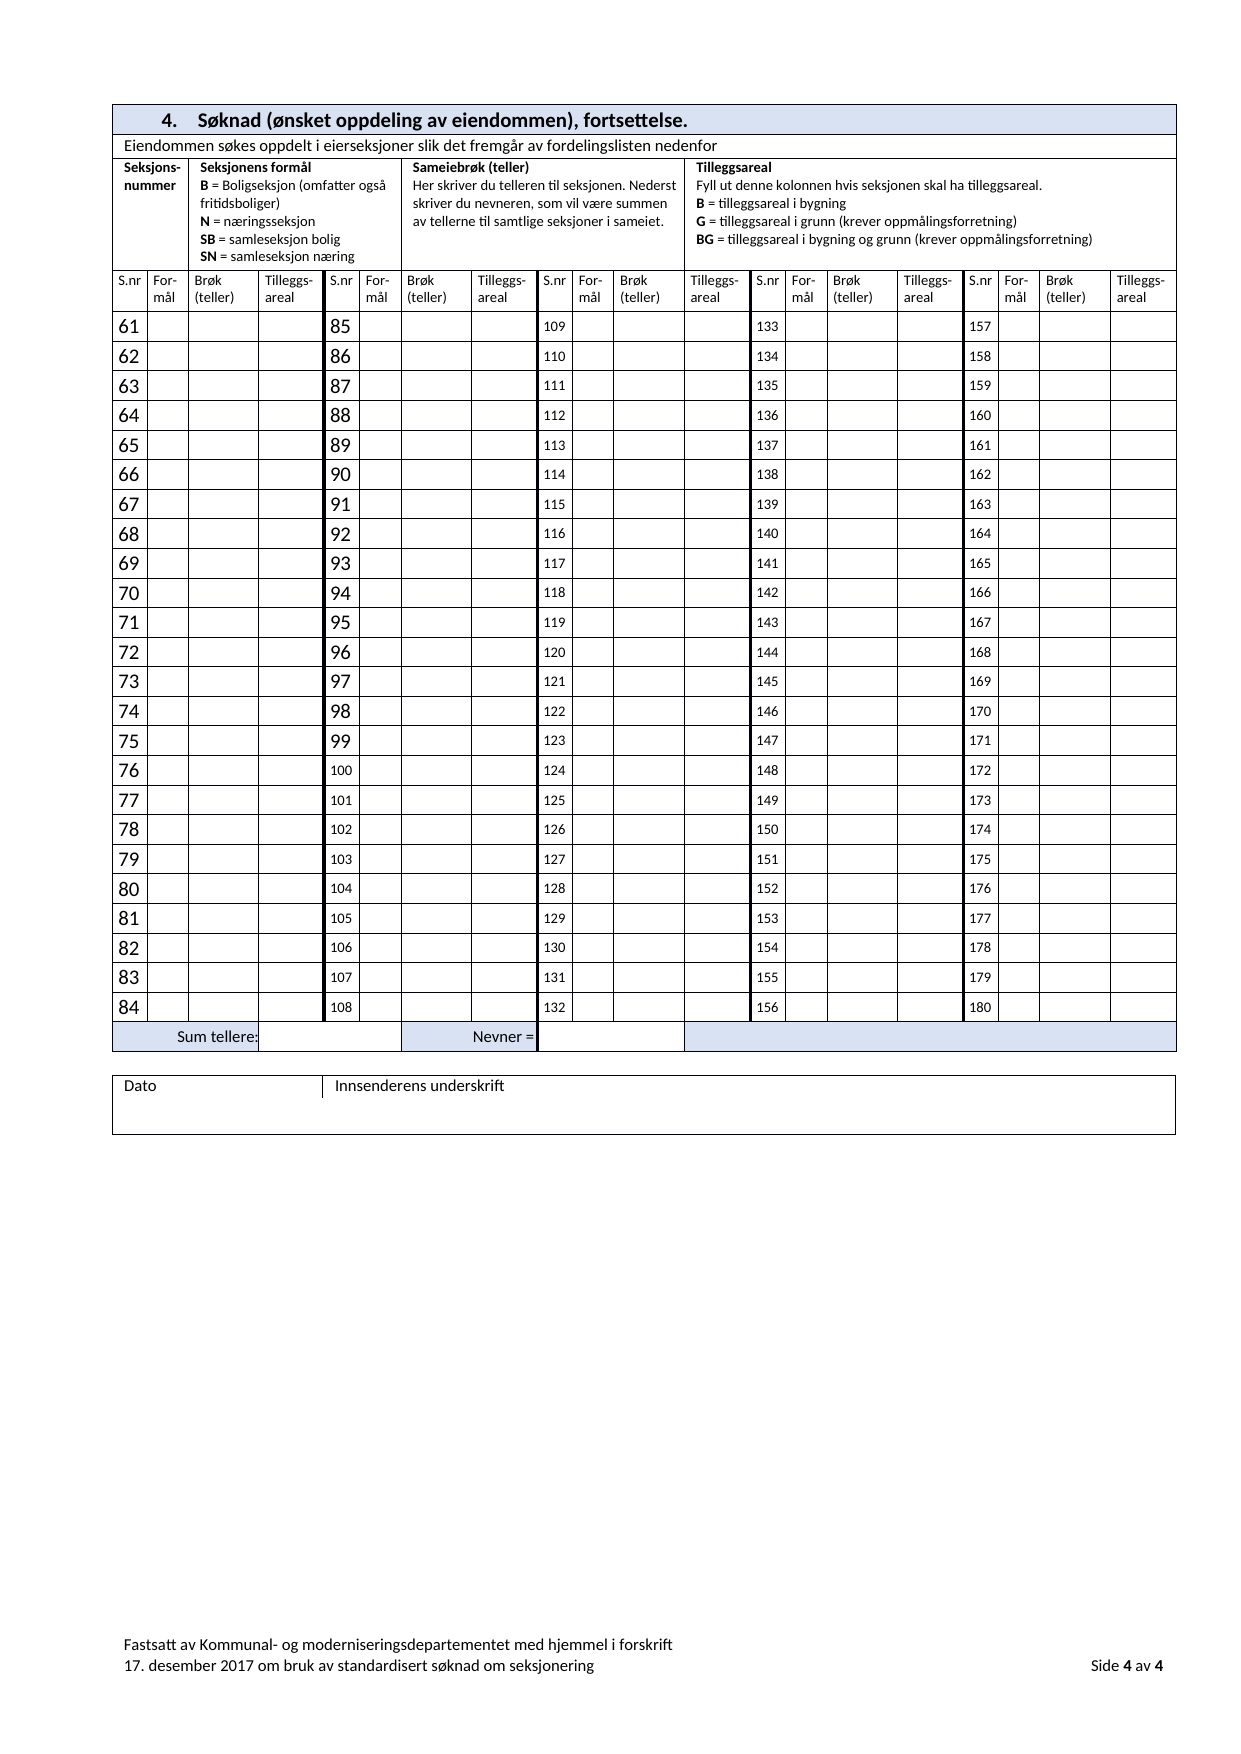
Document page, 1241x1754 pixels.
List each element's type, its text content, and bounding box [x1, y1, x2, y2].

table_cell [472, 874, 536, 903]
table_cell For-mål [573, 271, 613, 311]
table_cell 107 [326, 963, 359, 992]
table_cell [573, 963, 613, 992]
table_cell [828, 786, 897, 814]
table_cell [259, 934, 322, 962]
table_cell 139 [752, 490, 785, 518]
table_cell [786, 667, 827, 696]
table_cell 140 [752, 519, 785, 548]
table_cell [1111, 401, 1176, 429]
table_cell [259, 756, 322, 784]
table_cell 84 [113, 993, 147, 1021]
table_cell [189, 519, 258, 548]
table_cell [614, 431, 684, 459]
table_cell [828, 312, 897, 341]
table_cell 106 [326, 934, 359, 962]
table_cell [472, 490, 536, 518]
table_cell [189, 874, 258, 903]
table_cell [614, 371, 684, 400]
table_cell [189, 460, 258, 489]
table_cell [573, 756, 613, 784]
table_cell [1040, 579, 1110, 607]
table_cell [360, 579, 401, 607]
table_cell 168 [965, 638, 998, 666]
table_cell [614, 342, 684, 370]
table_cell [828, 756, 897, 784]
table_cell Tilleggs-areal [898, 271, 962, 311]
table_cell 98 [326, 697, 359, 725]
table_cell [685, 431, 749, 459]
table_cell [786, 342, 827, 370]
table_cell [614, 638, 684, 666]
table_cell [685, 786, 749, 814]
table_cell [685, 342, 749, 370]
table_cell [828, 460, 897, 489]
table_cell [685, 490, 749, 518]
table_cell [685, 460, 749, 489]
table_cell 93 [326, 549, 359, 577]
table_cell 75 [113, 726, 147, 755]
table_cell [1040, 934, 1110, 962]
table_cell Brøk (teller) [402, 271, 471, 311]
table_cell [402, 726, 471, 755]
table_cell [614, 786, 684, 814]
table_cell [472, 460, 536, 489]
table_cell [786, 993, 827, 1021]
table_cell [1111, 549, 1176, 577]
table_cell [360, 460, 401, 489]
table_cell 61 [113, 312, 147, 341]
table_cell [614, 519, 684, 548]
table_cell 89 [326, 431, 359, 459]
table_cell 70 [113, 579, 147, 607]
table_cell [999, 549, 1039, 577]
table_cell 116 [539, 519, 572, 548]
table_cell 111 [539, 371, 572, 400]
table_cell [472, 401, 536, 429]
table_cell [360, 371, 401, 400]
table_cell [828, 874, 897, 903]
table_cell [189, 579, 258, 607]
table_cell 167 [965, 608, 998, 637]
table_cell [360, 431, 401, 459]
table_cell [898, 401, 962, 429]
table_cell For-mål [999, 271, 1039, 311]
table_cell [898, 756, 962, 784]
table_cell 127 [539, 845, 572, 873]
table_cell [1111, 579, 1176, 607]
table_cell 146 [752, 697, 785, 725]
table_cell [402, 756, 471, 784]
table_cell [685, 1022, 1176, 1051]
table_cell [999, 371, 1039, 400]
table_cell [148, 549, 188, 577]
table_cell [148, 519, 188, 548]
table_cell 79 [113, 845, 147, 873]
table_cell [1040, 874, 1110, 903]
table_cell [1040, 963, 1110, 992]
table_cell [786, 608, 827, 637]
table_cell [1040, 549, 1110, 577]
table_cell [828, 401, 897, 429]
table_cell [786, 312, 827, 341]
table_cell [685, 519, 749, 548]
table_cell [573, 638, 613, 666]
table_cell [402, 342, 471, 370]
table_cell [402, 874, 471, 903]
table_cell [898, 549, 962, 577]
table_cell [189, 904, 258, 932]
table_cell [828, 371, 897, 400]
table_cell [148, 608, 188, 637]
table_cell [360, 697, 401, 725]
table_cell [472, 549, 536, 577]
table_cell 145 [752, 667, 785, 696]
table_cell S.nr [965, 271, 998, 311]
table_cell [786, 963, 827, 992]
table_cell [573, 460, 613, 489]
table_cell [573, 993, 613, 1021]
table_cell 120 [539, 638, 572, 666]
table_cell Tilleggsareal Fyll ut denne kolonnen hvis seksjonen skal ha tilleggsareal. B = tilleggsareal i bygning G = tilleggsareal i grunn (krever oppmålingsforretning) BG = tilleggsareal i bygning og grunn (krever oppmålingsforretning) [685, 159, 1176, 270]
table_cell [259, 460, 322, 489]
table_cell [614, 815, 684, 844]
table_cell [402, 519, 471, 548]
table_cell [402, 963, 471, 992]
table_cell 151 [752, 845, 785, 873]
table_cell 169 [965, 667, 998, 696]
table_cell [685, 549, 749, 577]
table_cell [259, 371, 322, 400]
table_cell [148, 431, 188, 459]
table_cell [614, 579, 684, 607]
table_cell [1111, 697, 1176, 725]
table_cell [999, 726, 1039, 755]
table_cell [614, 312, 684, 341]
table_cell [259, 342, 322, 370]
table_cell [786, 786, 827, 814]
table_cell [360, 786, 401, 814]
table_cell [786, 638, 827, 666]
table_cell [148, 371, 188, 400]
table_cell 121 [539, 667, 572, 696]
table_cell [259, 786, 322, 814]
table_cell 67 [113, 490, 147, 518]
table_cell [786, 371, 827, 400]
table_cell [360, 312, 401, 341]
table_cell [360, 756, 401, 784]
table_cell [1040, 490, 1110, 518]
table_cell [1040, 608, 1110, 637]
table_cell 122 [539, 697, 572, 725]
table_cell [1111, 371, 1176, 400]
table_cell [259, 490, 322, 518]
table_cell [259, 519, 322, 548]
table_cell [828, 697, 897, 725]
table_cell 130 [539, 934, 572, 962]
table_cell [898, 431, 962, 459]
table_cell [189, 608, 258, 637]
table_cell [685, 874, 749, 903]
table_cell [573, 904, 613, 932]
table_cell [1111, 963, 1176, 992]
table_cell [898, 697, 962, 725]
table_cell [1040, 431, 1110, 459]
table_cell [1040, 904, 1110, 932]
table_cell [472, 697, 536, 725]
table_cell [1040, 667, 1110, 696]
table_cell 115 [539, 490, 572, 518]
table_cell [898, 312, 962, 341]
table_cell 64 [113, 401, 147, 429]
table_cell [685, 638, 749, 666]
table_cell 96 [326, 638, 359, 666]
table_cell Seksjons-nummer [113, 159, 188, 270]
table_cell 170 [965, 697, 998, 725]
table_cell 125 [539, 786, 572, 814]
table_cell [999, 993, 1039, 1021]
table_cell 99 [326, 726, 359, 755]
table_cell [685, 579, 749, 607]
table_cell 150 [752, 815, 785, 844]
table_cell [1040, 993, 1110, 1021]
table_cell 90 [326, 460, 359, 489]
table_cell 161 [965, 431, 998, 459]
table_cell [828, 579, 897, 607]
table_cell [402, 312, 471, 341]
table_cell [1111, 638, 1176, 666]
table_cell [148, 401, 188, 429]
table_cell [148, 312, 188, 341]
table_cell [259, 401, 322, 429]
table_cell [472, 786, 536, 814]
table_cell [999, 697, 1039, 725]
table_cell [1111, 312, 1176, 341]
table_cell 94 [326, 579, 359, 607]
table_cell [828, 845, 897, 873]
table_cell 165 [965, 549, 998, 577]
table_cell [148, 726, 188, 755]
table_cell [148, 845, 188, 873]
table_cell 176 [965, 874, 998, 903]
table_cell Tilleggs-areal [685, 271, 749, 311]
table_cell [189, 934, 258, 962]
table_cell [898, 934, 962, 962]
table_cell [828, 519, 897, 548]
table_header Søknad (ønsket oppdeling av eiendommen), fortsettelse. [113, 105, 1176, 134]
table_cell For-mål [786, 271, 827, 311]
table_cell [614, 993, 684, 1021]
table_cell [402, 934, 471, 962]
table_cell [360, 401, 401, 429]
table_cell Seksjonens formål B = Boligseksjon (omfatter også fritidsboliger) N = næringsseksjon SB = samleseksjon bolig SN = samleseksjon næring [189, 159, 401, 270]
table_cell [1111, 342, 1176, 370]
table_cell Eiendommen søkes oppdelt i eierseksjoner slik det fremgår av fordelingslisten nedenfor [113, 135, 1176, 158]
table_cell [472, 371, 536, 400]
table_cell 135 [752, 371, 785, 400]
table_cell [898, 726, 962, 755]
table_cell Sameiebrøk (teller) Her skriver du telleren til seksjonen. Nederst skriver du nevneren, som vil være summen av tellerne til samtlige seksjoner i sameiet. [402, 159, 684, 270]
table_cell [1111, 993, 1176, 1021]
table_cell 118 [539, 579, 572, 607]
table_cell 166 [965, 579, 998, 607]
table_cell [189, 815, 258, 844]
table_cell [360, 608, 401, 637]
table_cell [360, 815, 401, 844]
table_cell 143 [752, 608, 785, 637]
table_cell 86 [326, 342, 359, 370]
table_cell 81 [113, 904, 147, 932]
table_cell [472, 904, 536, 932]
table_cell [573, 431, 613, 459]
table_cell [614, 904, 684, 932]
table_cell 156 [752, 993, 785, 1021]
table_cell [472, 934, 536, 962]
table_cell [259, 874, 322, 903]
table_cell [259, 667, 322, 696]
table_cell [898, 371, 962, 400]
table_cell [402, 431, 471, 459]
table_cell [786, 726, 827, 755]
table_cell [402, 815, 471, 844]
table_cell [898, 845, 962, 873]
table_cell [573, 786, 613, 814]
table_cell [259, 638, 322, 666]
table_cell [259, 815, 322, 844]
table_cell [828, 993, 897, 1021]
table_cell 160 [965, 401, 998, 429]
table_cell 132 [539, 993, 572, 1021]
table_cell [472, 342, 536, 370]
table_cell [898, 608, 962, 637]
table_cell [898, 460, 962, 489]
table_cell [614, 934, 684, 962]
table_cell 133 [752, 312, 785, 341]
table_cell 134 [752, 342, 785, 370]
table_cell [999, 667, 1039, 696]
table_cell [898, 519, 962, 548]
table_cell [472, 845, 536, 873]
table_cell Brøk (teller) [1040, 271, 1110, 311]
table_cell [1111, 431, 1176, 459]
table_cell [189, 371, 258, 400]
table_cell [402, 697, 471, 725]
table_cell [360, 667, 401, 696]
table_cell 164 [965, 519, 998, 548]
table_cell Brøk (teller) [614, 271, 684, 311]
table_cell [402, 638, 471, 666]
table_cell [614, 726, 684, 755]
table_cell [898, 638, 962, 666]
table_cell [999, 756, 1039, 784]
table_cell 95 [326, 608, 359, 637]
table_cell [402, 371, 471, 400]
table_cell [402, 845, 471, 873]
table_cell [402, 904, 471, 932]
table_cell [189, 638, 258, 666]
table_cell [999, 579, 1039, 607]
table_cell 147 [752, 726, 785, 755]
table_cell [573, 934, 613, 962]
table_cell [189, 667, 258, 696]
table_cell [614, 549, 684, 577]
table_cell 154 [752, 934, 785, 962]
table_cell [828, 431, 897, 459]
table_cell 87 [326, 371, 359, 400]
table_cell [360, 874, 401, 903]
table_cell [402, 549, 471, 577]
table_cell [1040, 845, 1110, 873]
table_cell [360, 549, 401, 577]
table_cell 101 [326, 786, 359, 814]
table_cell [1040, 756, 1110, 784]
table_cell [898, 667, 962, 696]
table_cell [1040, 815, 1110, 844]
table_cell [259, 431, 322, 459]
table_cell [472, 638, 536, 666]
table_cell [573, 401, 613, 429]
table_cell 129 [539, 904, 572, 932]
table_cell 157 [965, 312, 998, 341]
table_cell 124 [539, 756, 572, 784]
table_cell [1111, 874, 1176, 903]
table_cell [148, 786, 188, 814]
table_cell 110 [539, 342, 572, 370]
table_cell [1111, 756, 1176, 784]
table_cell 117 [539, 549, 572, 577]
table_cell [999, 401, 1039, 429]
table_cell [1111, 726, 1176, 755]
table_cell [898, 490, 962, 518]
table_cell [898, 579, 962, 607]
table_cell [402, 786, 471, 814]
table_cell [360, 845, 401, 873]
table_cell 162 [965, 460, 998, 489]
table_cell [999, 934, 1039, 962]
table_cell [828, 726, 897, 755]
table_cell [148, 934, 188, 962]
table_cell [259, 608, 322, 637]
table_cell [189, 431, 258, 459]
table_cell [402, 667, 471, 696]
table_cell 71 [113, 608, 147, 637]
table_cell [259, 1022, 401, 1051]
table_cell [360, 638, 401, 666]
table_cell 88 [326, 401, 359, 429]
table_cell [614, 874, 684, 903]
table_cell [360, 934, 401, 962]
table_cell [573, 726, 613, 755]
table_cell 138 [752, 460, 785, 489]
table_cell 174 [965, 815, 998, 844]
table_cell [685, 934, 749, 962]
table_cell S.nr [752, 271, 785, 311]
table_cell [259, 579, 322, 607]
table_cell [614, 756, 684, 784]
table_cell 178 [965, 934, 998, 962]
table_cell [259, 963, 322, 992]
table_cell 100 [326, 756, 359, 784]
table_cell [360, 519, 401, 548]
table_cell [148, 342, 188, 370]
table_cell 128 [539, 874, 572, 903]
table_cell [148, 638, 188, 666]
table_cell [1111, 608, 1176, 637]
table_cell [828, 904, 897, 932]
table_cell [786, 845, 827, 873]
table_cell 69 [113, 549, 147, 577]
table_cell [898, 963, 962, 992]
table_cell 109 [539, 312, 572, 341]
table_cell [472, 608, 536, 637]
table_cell [148, 963, 188, 992]
table_cell [898, 904, 962, 932]
table_cell [573, 667, 613, 696]
table_cell [685, 756, 749, 784]
table_cell Sum tellere: [113, 1022, 258, 1051]
table_cell [999, 638, 1039, 666]
table_cell 92 [326, 519, 359, 548]
table_cell [472, 963, 536, 992]
table_cell [189, 993, 258, 1021]
table_cell 153 [752, 904, 785, 932]
table_cell [828, 608, 897, 637]
table_cell 137 [752, 431, 785, 459]
table_cell [786, 934, 827, 962]
table_cell 91 [326, 490, 359, 518]
table_cell [360, 342, 401, 370]
table_cell 180 [965, 993, 998, 1021]
table_cell [786, 756, 827, 784]
table_cell [360, 490, 401, 518]
table_cell [323, 1098, 1175, 1134]
table_cell 104 [326, 874, 359, 903]
table_cell [614, 697, 684, 725]
table_cell [786, 460, 827, 489]
table_cell [472, 993, 536, 1021]
table_cell [1040, 726, 1110, 755]
table_cell [828, 667, 897, 696]
table_cell [573, 371, 613, 400]
table_cell 163 [965, 490, 998, 518]
table_cell 85 [326, 312, 359, 341]
table_cell S.nr [539, 271, 572, 311]
table_cell 73 [113, 667, 147, 696]
table_cell [685, 993, 749, 1021]
table_cell [786, 904, 827, 932]
table_cell [685, 312, 749, 341]
table_cell [402, 579, 471, 607]
table_cell [259, 697, 322, 725]
table_cell [999, 519, 1039, 548]
table_cell [685, 401, 749, 429]
table_cell [573, 342, 613, 370]
table_cell [573, 312, 613, 341]
table_cell [1111, 934, 1176, 962]
table_cell [685, 815, 749, 844]
table_cell [786, 549, 827, 577]
table_cell [1040, 460, 1110, 489]
table_cell 66 [113, 460, 147, 489]
table_cell [1111, 667, 1176, 696]
table_cell [999, 460, 1039, 489]
table_cell [614, 460, 684, 489]
table_cell [1111, 904, 1176, 932]
table_cell [472, 579, 536, 607]
table_cell 141 [752, 549, 785, 577]
table_cell [685, 697, 749, 725]
table_cell [573, 815, 613, 844]
table_cell [573, 519, 613, 548]
table_cell [113, 1098, 323, 1134]
table_cell [1040, 697, 1110, 725]
table_cell [573, 697, 613, 725]
table_cell [259, 904, 322, 932]
table_cell [189, 312, 258, 341]
table_cell 82 [113, 934, 147, 962]
table_cell [614, 608, 684, 637]
table_cell [472, 312, 536, 341]
table_cell [148, 874, 188, 903]
table_cell [1111, 815, 1176, 844]
table_cell [828, 342, 897, 370]
table_cell 142 [752, 579, 785, 607]
table_cell [189, 726, 258, 755]
table_header Dato [113, 1076, 322, 1098]
table_cell 103 [326, 845, 359, 873]
table_cell 78 [113, 815, 147, 844]
table_cell 102 [326, 815, 359, 844]
table_cell 131 [539, 963, 572, 992]
table_cell [828, 815, 897, 844]
table_cell [189, 756, 258, 784]
table_cell [402, 401, 471, 429]
table_cell [402, 490, 471, 518]
table_cell [1111, 786, 1176, 814]
table_cell [189, 697, 258, 725]
table_cell [1040, 342, 1110, 370]
table_cell For-mål [360, 271, 401, 311]
table_cell [828, 490, 897, 518]
table_cell [614, 963, 684, 992]
table_cell [573, 845, 613, 873]
table_cell 126 [539, 815, 572, 844]
table_cell [1111, 519, 1176, 548]
table_cell [189, 786, 258, 814]
table_cell [1040, 401, 1110, 429]
table_cell 159 [965, 371, 998, 400]
table_cell [898, 815, 962, 844]
table_cell [786, 401, 827, 429]
table_cell Brøk (teller) [189, 271, 258, 311]
table_cell [148, 904, 188, 932]
table_cell [189, 845, 258, 873]
table_cell 149 [752, 786, 785, 814]
table_cell [148, 667, 188, 696]
table_cell [999, 342, 1039, 370]
table_cell 123 [539, 726, 572, 755]
table_cell 76 [113, 756, 147, 784]
table_cell [189, 342, 258, 370]
table_cell [360, 726, 401, 755]
table_cell [685, 608, 749, 637]
table_cell 83 [113, 963, 147, 992]
table_cell [1040, 786, 1110, 814]
table_cell [999, 431, 1039, 459]
table_cell 173 [965, 786, 998, 814]
table_cell Tilleggs-areal [1111, 271, 1176, 311]
table_cell [685, 845, 749, 873]
table_cell [898, 342, 962, 370]
table_cell [898, 874, 962, 903]
table_cell 136 [752, 401, 785, 429]
table_cell [999, 904, 1039, 932]
table_cell [828, 638, 897, 666]
table_cell [472, 815, 536, 844]
table_cell [472, 726, 536, 755]
table_cell 108 [326, 993, 359, 1021]
table_cell [189, 963, 258, 992]
table_cell 177 [965, 904, 998, 932]
table_cell [402, 608, 471, 637]
table_cell 172 [965, 756, 998, 784]
table_cell [786, 697, 827, 725]
table_cell [685, 726, 749, 755]
table_cell [1040, 312, 1110, 341]
table_cell [614, 845, 684, 873]
table_cell 63 [113, 371, 147, 400]
table_cell [999, 845, 1039, 873]
table_cell [999, 786, 1039, 814]
table_cell 113 [539, 431, 572, 459]
table_cell 152 [752, 874, 785, 903]
table_cell [1111, 460, 1176, 489]
table_cell [148, 697, 188, 725]
table_cell 65 [113, 431, 147, 459]
table_cell [1040, 519, 1110, 548]
table_cell [828, 549, 897, 577]
table_cell [999, 874, 1039, 903]
table_cell 144 [752, 638, 785, 666]
table_cell [148, 490, 188, 518]
table_cell [828, 963, 897, 992]
table_cell [614, 490, 684, 518]
table_cell S.nr [113, 271, 147, 311]
table_cell [786, 519, 827, 548]
table_cell [360, 993, 401, 1021]
table_cell [573, 490, 613, 518]
table_cell [360, 963, 401, 992]
table_cell 62 [113, 342, 147, 370]
table_cell [898, 786, 962, 814]
table_cell 80 [113, 874, 147, 903]
table_cell Nevner = [402, 1022, 536, 1051]
table_cell [898, 993, 962, 1021]
table_cell [1111, 490, 1176, 518]
table_header Innsenderens underskrift [323, 1076, 1175, 1098]
table_cell [472, 431, 536, 459]
table_cell [573, 608, 613, 637]
table_cell [402, 460, 471, 489]
table_cell [259, 726, 322, 755]
table_cell [999, 608, 1039, 637]
table_cell [786, 815, 827, 844]
table_cell 175 [965, 845, 998, 873]
table_cell [685, 667, 749, 696]
table_cell [786, 431, 827, 459]
table_cell 68 [113, 519, 147, 548]
table_cell [189, 401, 258, 429]
table_cell [259, 993, 322, 1021]
table_cell 179 [965, 963, 998, 992]
table_cell 97 [326, 667, 359, 696]
table_cell [685, 904, 749, 932]
table_cell [999, 490, 1039, 518]
table_cell [786, 579, 827, 607]
table_cell [539, 1022, 684, 1051]
table_cell [189, 549, 258, 577]
table_cell [189, 490, 258, 518]
table_cell [573, 579, 613, 607]
table_cell [360, 904, 401, 932]
table_cell Brøk (teller) [828, 271, 897, 311]
table_cell For-mål [148, 271, 188, 311]
table_cell 74 [113, 697, 147, 725]
table_cell [999, 815, 1039, 844]
table_cell [259, 845, 322, 873]
table_cell [402, 993, 471, 1021]
table_cell [148, 756, 188, 784]
table_cell [148, 579, 188, 607]
table_cell [614, 667, 684, 696]
table_cell [573, 549, 613, 577]
table_cell 158 [965, 342, 998, 370]
table_cell [999, 312, 1039, 341]
table_cell 112 [539, 401, 572, 429]
table_cell 171 [965, 726, 998, 755]
table_cell [472, 519, 536, 548]
table_cell Tilleggs-areal [472, 271, 536, 311]
table_cell 119 [539, 608, 572, 637]
table_cell 72 [113, 638, 147, 666]
table_cell 148 [752, 756, 785, 784]
table_cell [1040, 371, 1110, 400]
table_cell [472, 667, 536, 696]
table_cell [685, 371, 749, 400]
table_cell [1111, 845, 1176, 873]
table_cell S.nr [326, 271, 359, 311]
table_cell [1040, 638, 1110, 666]
table_cell [148, 460, 188, 489]
table_cell [786, 874, 827, 903]
table_cell [786, 490, 827, 518]
table_cell [573, 874, 613, 903]
table_cell 105 [326, 904, 359, 932]
table_cell [614, 401, 684, 429]
table_cell [999, 963, 1039, 992]
table_cell [685, 963, 749, 992]
table_cell [259, 549, 322, 577]
table_cell [148, 993, 188, 1021]
table_cell 114 [539, 460, 572, 489]
table_cell [148, 815, 188, 844]
table_cell [259, 312, 322, 341]
table_cell Tilleggs-areal [259, 271, 322, 311]
table_cell 77 [113, 786, 147, 814]
table_cell [472, 756, 536, 784]
table_cell [828, 934, 897, 962]
table_cell 155 [752, 963, 785, 992]
